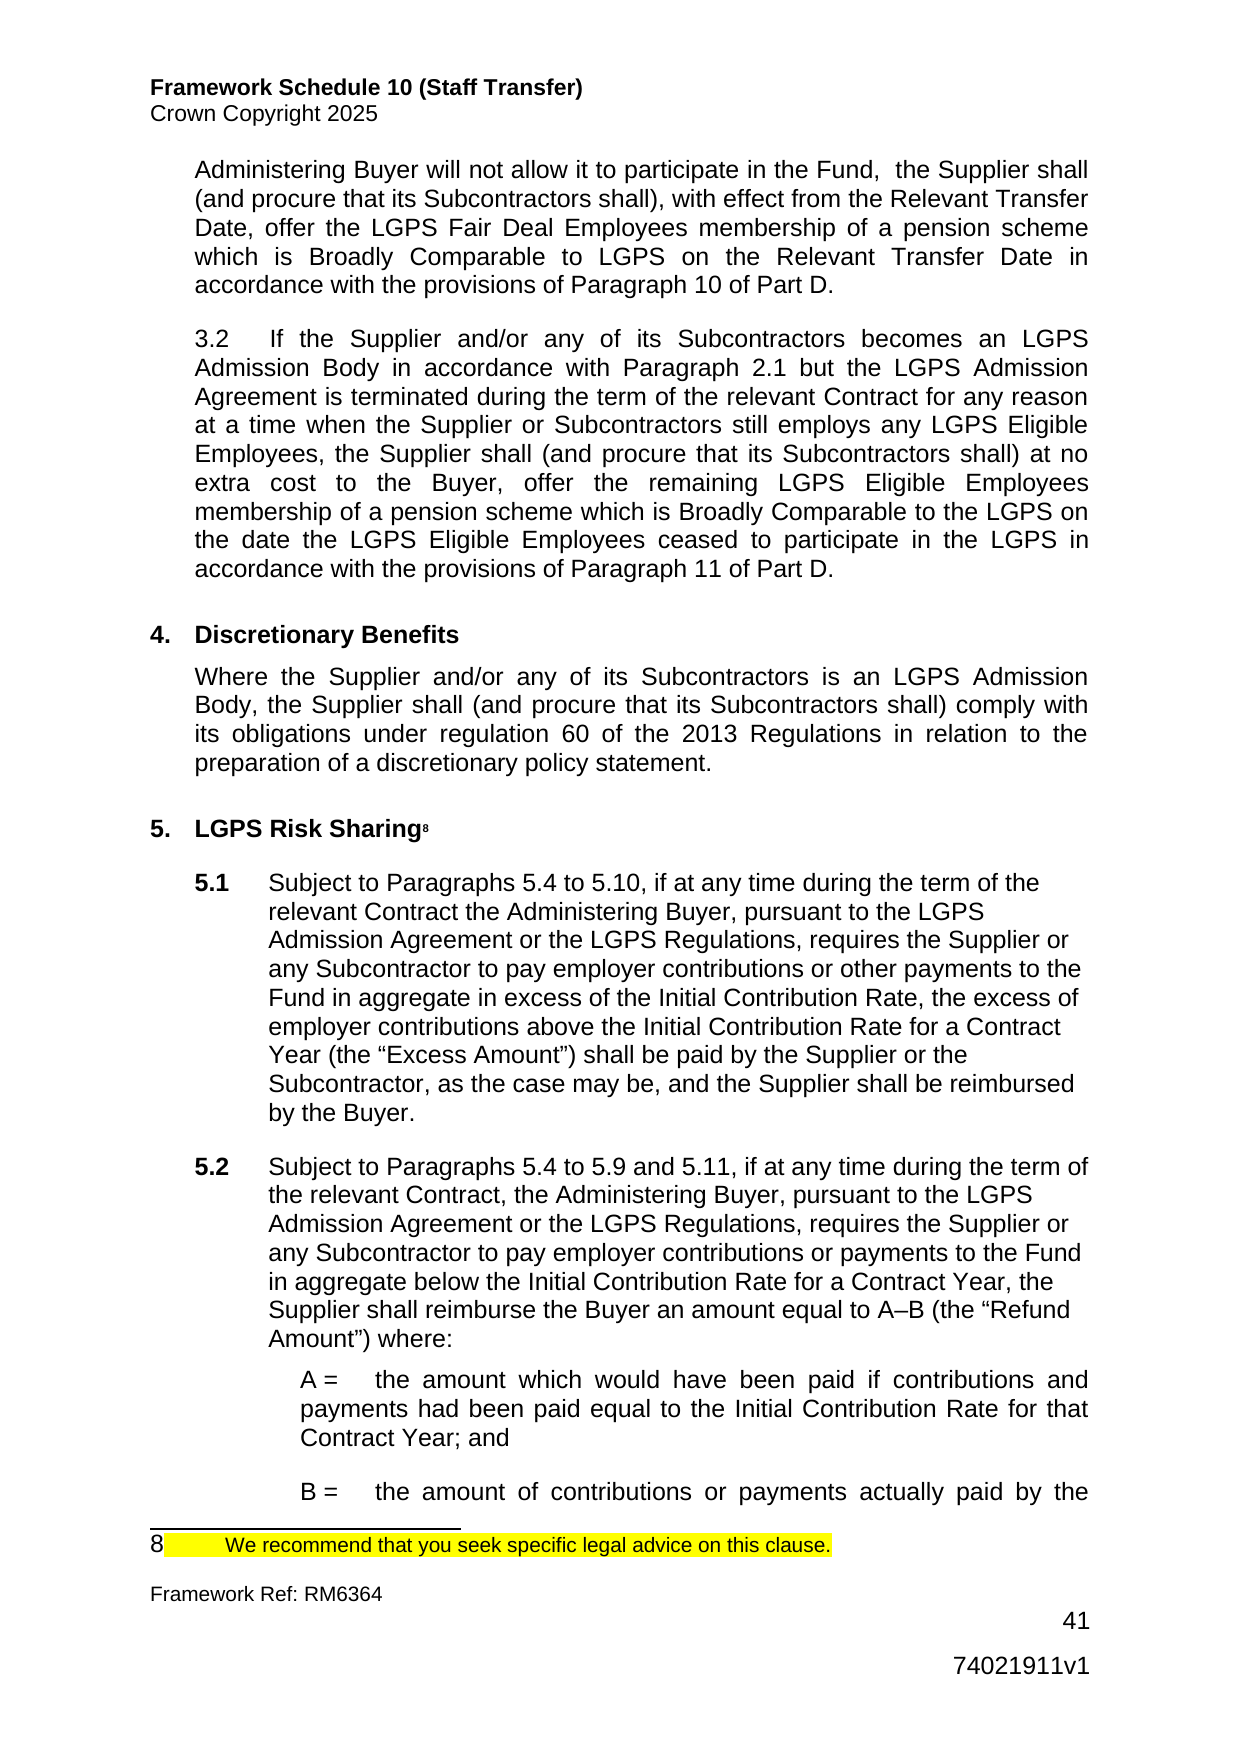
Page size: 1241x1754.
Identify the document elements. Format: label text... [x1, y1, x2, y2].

list Discretionary Benefits [150, 620, 1090, 649]
list Subject to Paragraphs 5.4 to 5.10, if at any time during the term of the relevant Contract the Administering Buyer, pursuant to the LGPS Admission Agreement or the LGPS Regulations, requires the Supplier or any Subcontractor to pay employer contributions or other payments to the Fund in aggregate in excess of the Initial Contribution Rate, the excess of employer contributions above the Initial Contribution Rate for a Contract Year (the “Excess Amount”) shall be paid by the Supplier or the Subcontractor, as the case may be, and the Supplier shall be reimbursed by the Buyer. [194, 868, 1090, 1127]
list We recommend that you seek specific legal advice on this clause. [150, 1529, 1090, 1558]
text A = the amount which would have been paid if contributions and payments had been paid equal to the Initial Contribution Rate for that Contract Year; and [300, 1365, 1090, 1452]
text Administering Buyer will not allow it to participate in the Fund, the Supplier shall (and procure that its Subcontractors shall), with effect from the Relevant Transfer Date, offer the LGPS Fair Deal Employees membership of a pension scheme which is Broadly Comparable to LGPS on the Relevant Transfer Date in accordance with the provisions of Paragraph 10 of Part D. [194, 155, 1090, 299]
text Where the Supplier and/or any of its Subcontractors is an LGPS Admission Body, the Supplier shall (and procure that its Subcontractors shall) comply with its obligations under regulation 60 of the 2013 Regulations in relation to the preparation of a discretionary policy statement. [194, 662, 1090, 777]
list Subject to Paragraphs 5.4 to 5.9 and 5.11, if at any time during the term of the relevant Contract, the Administering Buyer, pursuant to the LGPS Admission Agreement or the LGPS Regulations, requires the Supplier or any Subcontractor to pay employer contributions or payments to the Fund in aggregate below the Initial Contribution Rate for a Contract Year, the Supplier shall reimburse the Buyer an amount equal to A–B (the “Refund Amount”) where: [194, 1152, 1090, 1353]
text 3.2 If the Supplier and/or any of its Subcontractors becomes an LGPS Admission Body in accordance with Paragraph 2.1 but the LGPS Admission Agreement is terminated during the term of the relevant Contract for any reason at a time when the Supplier or Subcontractors still employs any LGPS Eligible Employees, the Supplier shall (and procure that its Subcontractors shall) at no extra cost to the Buyer, offer the remaining LGPS Eligible Employees membership of a pension scheme which is Broadly Comparable to the LGPS on the date the LGPS Eligible Employees ceased to participate in the LGPS in accordance with the provisions of Paragraph 11 of Part D. [194, 324, 1090, 583]
list LGPS Risk Sharing [150, 814, 1090, 843]
text B = the amount of contributions or payments actually paid by the [300, 1477, 1090, 1505]
